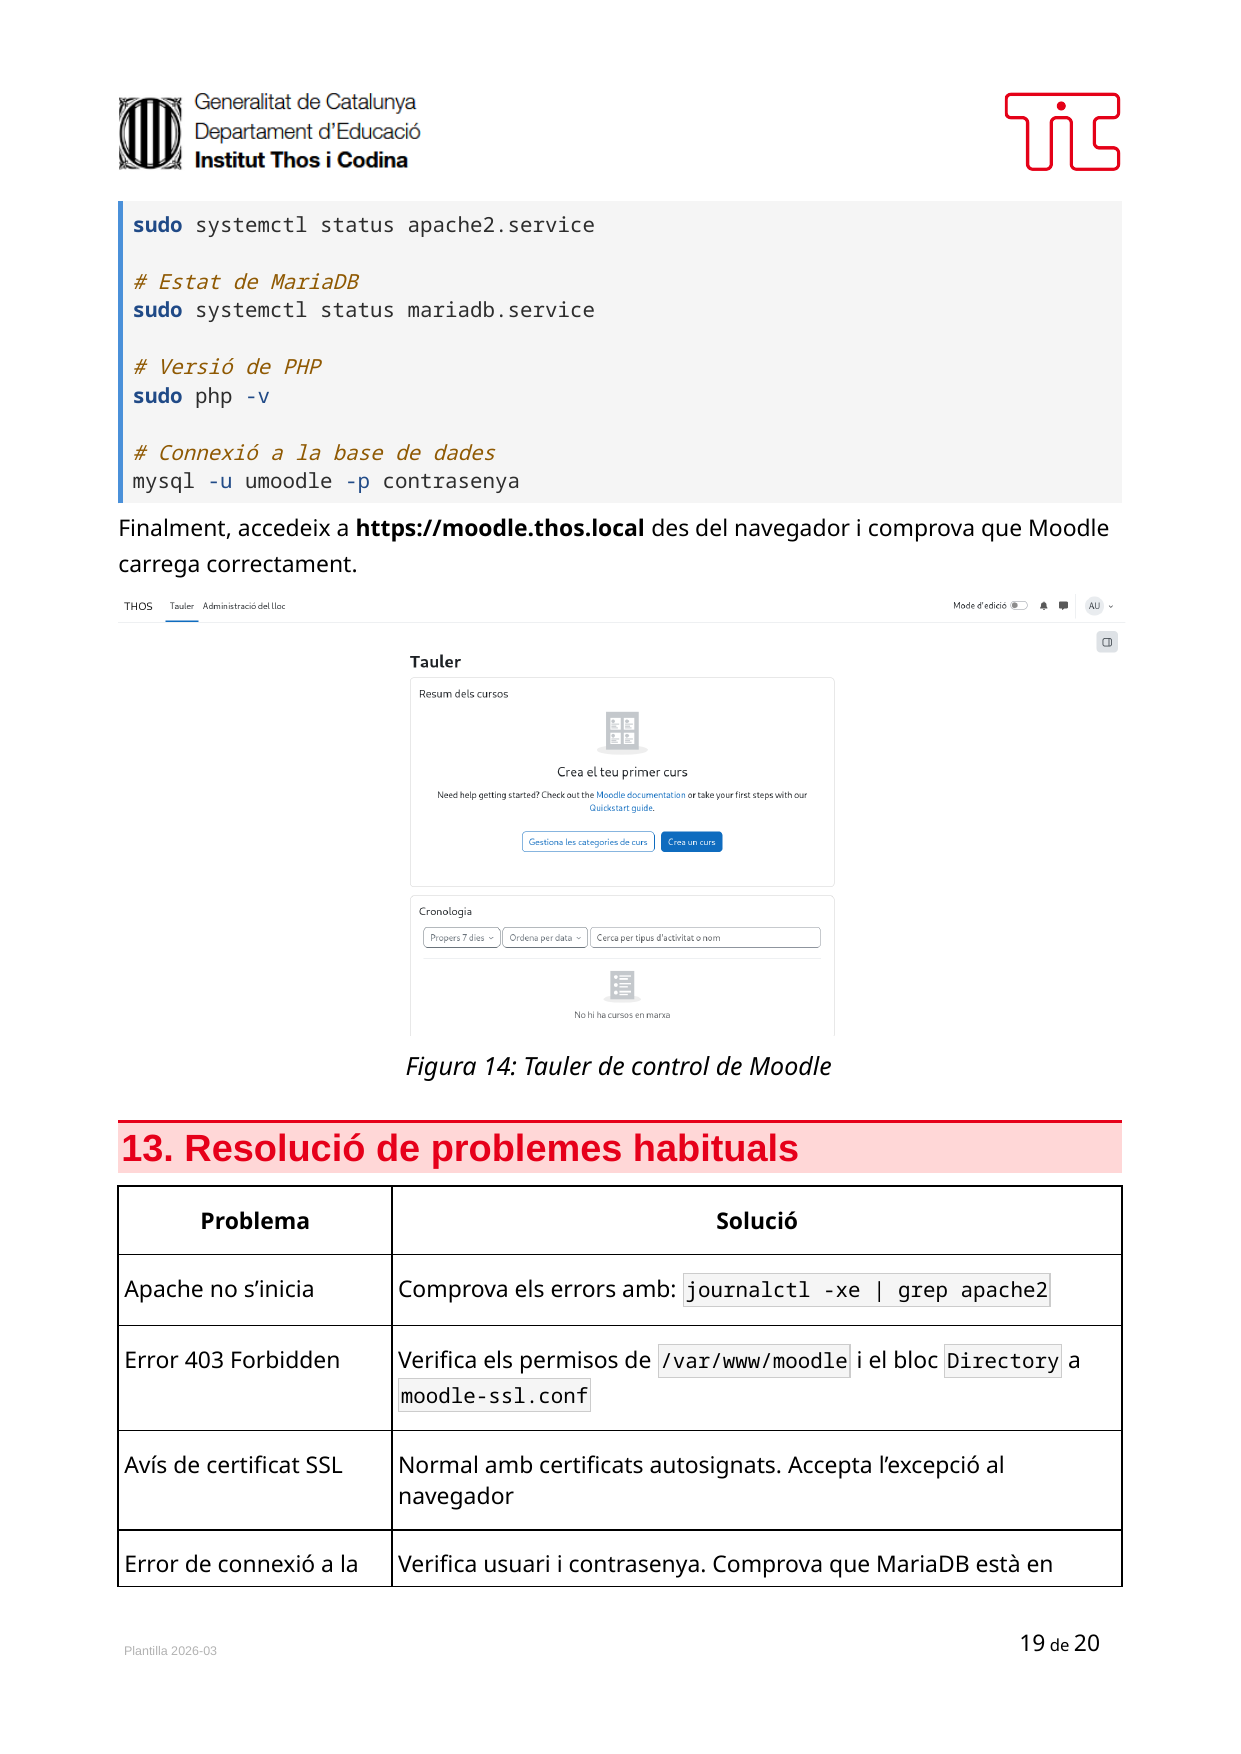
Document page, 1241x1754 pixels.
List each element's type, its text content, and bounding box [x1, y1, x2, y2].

picture [118, 92, 422, 171]
table_cell Error 403 Forbidden [119, 1326, 391, 1430]
text Finalment, accedeix a https://moodle.thos.local des del navegador i comprova que Moodle carrega correctament. [118, 512, 1122, 579]
table_cell Verifica els permisos de /var/www/moodle i el bloc Directory a moodle-ssl.conf [393, 1326, 1121, 1430]
table_cell Apache no s’inicia [119, 1255, 391, 1324]
picture [118, 593, 1126, 1036]
table_header Solució [393, 1187, 1121, 1253]
text Figura 14: Tauler de control de Moodle [118, 1048, 1122, 1083]
text # Connexió a la base de dades [123, 438, 1122, 466]
text sudo systemctl status apache2.service [123, 201, 1122, 239]
picture [1004, 92, 1123, 171]
table_cell Avís de certificat SSL [119, 1431, 391, 1529]
table_cell Comprova els errors amb: journalctl -xe | grep apache2 [393, 1255, 1121, 1324]
subtitle 13. Resolució de problemes habituals [118, 1123, 1122, 1173]
table_cell Verifica usuari i contrasenya. Comprova que MariaDB està en [393, 1531, 1121, 1586]
table_cell Normal amb certificats autosignats. Accepta l’excepció al navegador [393, 1431, 1121, 1529]
text # Estat de MariaDB [123, 267, 1122, 296]
table_cell Error de connexió a la [119, 1531, 391, 1586]
text sudo systemctl status mariadb.service [123, 296, 1122, 324]
text # Versió de PHP [123, 352, 1122, 381]
text sudo php -v [123, 381, 1122, 409]
table_header Problema [119, 1187, 391, 1253]
text mysql -u umoodle -p contrasenya [123, 466, 1122, 503]
